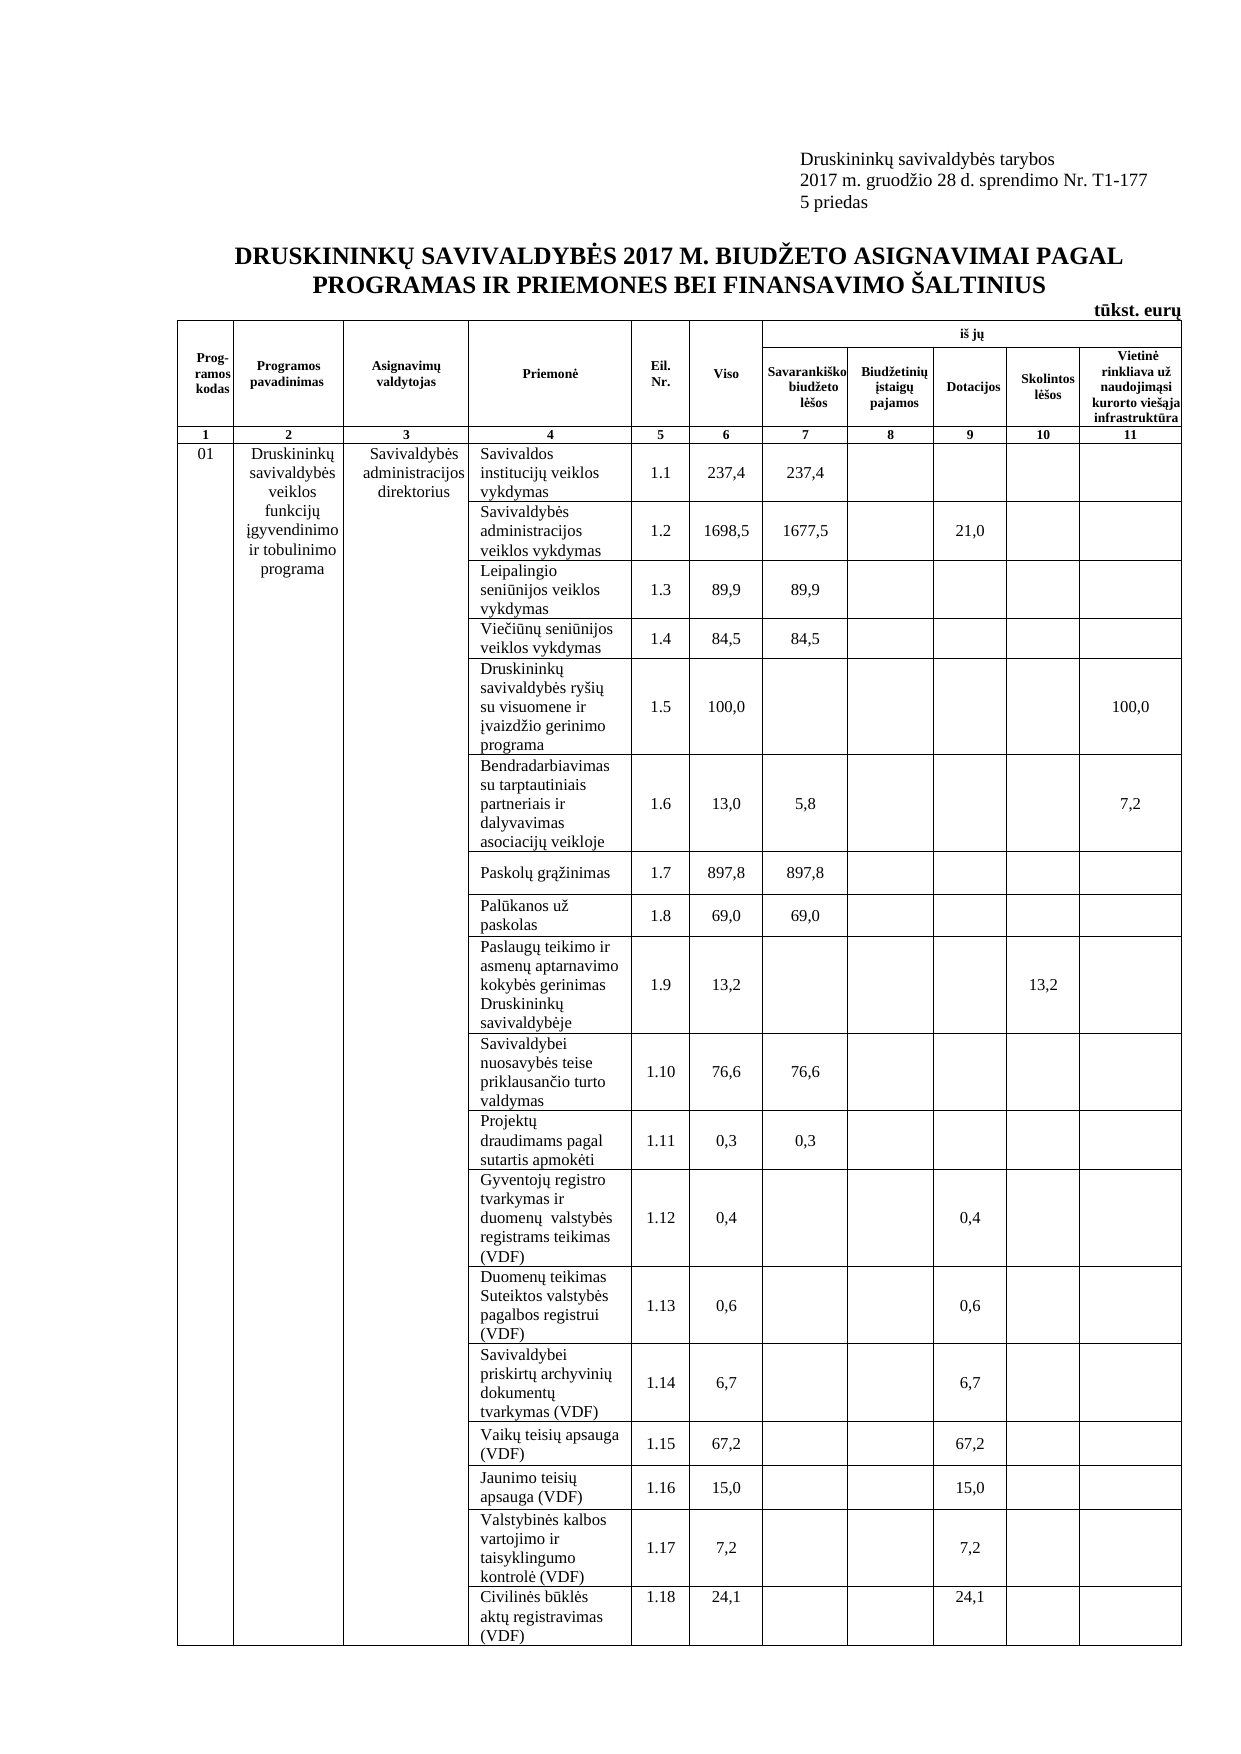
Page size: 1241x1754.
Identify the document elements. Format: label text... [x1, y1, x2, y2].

table_cell 10 [1007, 427, 1079, 442]
text 5 priedas [327, 191, 1181, 212]
table_cell [1080, 502, 1181, 559]
table_cell Projektų draudimams pagal sutartis apmokėti [469, 1111, 631, 1169]
table_cell [1080, 1170, 1181, 1266]
table_cell [763, 659, 847, 754]
table_cell [1080, 444, 1181, 501]
table_cell [1080, 1466, 1181, 1508]
table_cell 9 [934, 427, 1006, 442]
table_cell 1.8 [632, 895, 689, 936]
table_cell 1.2 [632, 502, 689, 559]
table_cell 15,0 [934, 1466, 1006, 1508]
table_cell [848, 1267, 933, 1343]
table_cell Vietinė rinkliava už naudojimąsi kurorto viešąja infrastruktūra [1080, 348, 1181, 426]
table_cell Savivaldos institucijų veiklos vykdymas [469, 444, 631, 501]
table_cell 1.3 [632, 561, 689, 618]
table_cell [934, 659, 1006, 754]
table_cell Druskininkų savivaldybės veiklos funkcijų įgyvendinimo ir tobulinimo programa [234, 444, 343, 1645]
text tūkst. eurų [177, 298, 1181, 320]
table_cell [848, 852, 933, 893]
table_cell [1080, 1422, 1181, 1465]
text 2017 m. gruodžio 28 d. sprendimo Nr. T1-177 [327, 169, 1181, 191]
text Druskininkų savivaldybės tarybos [327, 148, 1181, 169]
table_cell [1007, 852, 1079, 893]
table_cell [848, 1587, 933, 1645]
table_cell 1.9 [632, 937, 689, 1032]
table_cell 6 [690, 427, 762, 442]
table_cell 1.18 [632, 1587, 689, 1645]
table_cell 1.7 [632, 852, 689, 893]
table_cell 13,2 [690, 937, 762, 1032]
table_cell 24,1 [934, 1587, 1006, 1645]
table_cell 01 [178, 444, 233, 1645]
table_cell 1.14 [632, 1344, 689, 1421]
table_cell [848, 561, 933, 618]
table_cell [1080, 561, 1181, 618]
table_cell [848, 619, 933, 657]
table_cell 15,0 [690, 1466, 762, 1508]
table_cell [1080, 1034, 1181, 1110]
table_cell 6,7 [690, 1344, 762, 1421]
table_cell 67,2 [934, 1422, 1006, 1465]
table_cell 1698,5 [690, 502, 762, 559]
table_cell Civilinės būklės aktų registravimas (VDF) [469, 1587, 631, 1645]
table_cell [1080, 937, 1181, 1032]
table_cell [1007, 1267, 1079, 1343]
table_cell Savivaldybei priskirtų archyvinių dokumentų tvarkymas (VDF) [469, 1344, 631, 1421]
table_cell [763, 1466, 847, 1508]
table_header Priemonė [469, 321, 631, 426]
table_cell [763, 1170, 847, 1266]
table_cell 0,4 [934, 1170, 1006, 1266]
table_cell 13,0 [690, 755, 762, 851]
table_cell 1.12 [632, 1170, 689, 1266]
table_cell 0,3 [690, 1111, 762, 1169]
table_cell [848, 895, 933, 936]
table_cell 84,5 [763, 619, 847, 657]
table_cell [848, 444, 933, 501]
table_cell [1080, 1267, 1181, 1343]
table_cell 21,0 [934, 502, 1006, 559]
table_cell [1007, 895, 1079, 936]
table_cell [848, 1034, 933, 1110]
table_cell Savivaldybei nuosavybės teise priklausančio turto valdymas [469, 1034, 631, 1110]
table_cell [934, 895, 1006, 936]
table_cell [848, 1422, 933, 1465]
table_cell 7,2 [934, 1510, 1006, 1586]
table_cell [1007, 1170, 1079, 1266]
table_cell [1007, 1111, 1079, 1169]
table_cell [763, 1510, 847, 1586]
table_cell 0,3 [763, 1111, 847, 1169]
table_cell [1080, 619, 1181, 657]
table_cell [848, 1344, 933, 1421]
table_cell 100,0 [1080, 659, 1181, 754]
table_cell 11 [1080, 427, 1181, 442]
table_cell [763, 1344, 847, 1421]
table_cell Vaikų teisių apsauga (VDF) [469, 1422, 631, 1465]
table_cell Savarankiško biudžeto lėšos [763, 348, 847, 426]
table_cell 1.6 [632, 755, 689, 851]
table_cell [934, 561, 1006, 618]
table_cell 1.17 [632, 1510, 689, 1586]
table_cell [763, 937, 847, 1032]
table_cell [848, 937, 933, 1032]
table_cell Biudžetinių įstaigų pajamos [848, 348, 933, 426]
table_cell 69,0 [763, 895, 847, 936]
table_cell 1.15 [632, 1422, 689, 1465]
table_cell 76,6 [690, 1034, 762, 1110]
table_header Eil. Nr. [632, 321, 689, 426]
table_cell 24,1 [690, 1587, 762, 1645]
table_cell [848, 1510, 933, 1586]
table_cell 1.11 [632, 1111, 689, 1169]
table_cell 13,2 [1007, 937, 1079, 1032]
table_cell [763, 1267, 847, 1343]
table_cell [1080, 1510, 1181, 1586]
table_cell [763, 1587, 847, 1645]
table_cell 2 [234, 427, 343, 442]
table_cell 7,2 [1080, 755, 1181, 851]
table_cell 1 [178, 427, 233, 442]
table_cell 897,8 [763, 852, 847, 893]
table_cell [848, 1111, 933, 1169]
table_cell 1.10 [632, 1034, 689, 1110]
table_cell [1007, 1034, 1079, 1110]
table_cell 3 [344, 427, 468, 442]
table_cell 237,4 [690, 444, 762, 501]
table_cell [934, 444, 1006, 501]
table_cell 1.16 [632, 1466, 689, 1508]
table_cell [934, 619, 1006, 657]
table_cell [934, 1111, 1006, 1169]
table_cell Savivaldybės administracijos direktorius [344, 444, 468, 1645]
table_cell [1007, 444, 1079, 501]
table_cell [848, 1170, 933, 1266]
table_cell 1.13 [632, 1267, 689, 1343]
table_cell 4 [469, 427, 631, 442]
table_cell Savivaldybės administracijos veiklos vykdymas [469, 502, 631, 559]
table_cell [934, 937, 1006, 1032]
table_cell 5 [632, 427, 689, 442]
table_header Asignavimų valdytojas [344, 321, 468, 426]
table_cell [1007, 1466, 1079, 1508]
table_cell Gyventojų registro tvarkymas ir duomenų valstybės registrams teikimas (VDF) [469, 1170, 631, 1266]
table_cell Paskolų grąžinimas [469, 852, 631, 893]
table_cell [1007, 619, 1079, 657]
table_cell 67,2 [690, 1422, 762, 1465]
table_cell [1080, 1587, 1181, 1645]
table_cell Paslaugų teikimo ir asmenų aptarnavimo kokybės gerinimas Druskininkų savivaldybėje [469, 937, 631, 1032]
table_cell 0,6 [934, 1267, 1006, 1343]
table_cell [934, 755, 1006, 851]
table_header Prog-ramos kodas [178, 321, 233, 426]
table_cell Duomenų teikimas Suteiktos valstybės pagalbos registrui (VDF) [469, 1267, 631, 1343]
table_cell 1677,5 [763, 502, 847, 559]
table_cell 0,6 [690, 1267, 762, 1343]
table_cell 89,9 [763, 561, 847, 618]
table_cell 6,7 [934, 1344, 1006, 1421]
table_cell [1080, 1344, 1181, 1421]
table_cell 1.4 [632, 619, 689, 657]
table_cell [848, 755, 933, 851]
table_cell 89,9 [690, 561, 762, 618]
table_cell 0,4 [690, 1170, 762, 1266]
table_header iš jų [763, 321, 1181, 347]
table_cell [1007, 659, 1079, 754]
table_cell 69,0 [690, 895, 762, 936]
table_cell Jaunimo teisių apsauga (VDF) [469, 1466, 631, 1508]
table_cell 84,5 [690, 619, 762, 657]
table_cell 100,0 [690, 659, 762, 754]
table_cell 5,8 [763, 755, 847, 851]
table_cell [848, 1466, 933, 1508]
table_cell 1.1 [632, 444, 689, 501]
table_cell 1.5 [632, 659, 689, 754]
table_cell [1007, 502, 1079, 559]
table_cell 7 [763, 427, 847, 442]
table_cell 237,4 [763, 444, 847, 501]
table_header Programos pavadinimas [234, 321, 343, 426]
text DRUSKININKŲ SAVIVALDYBĖS 2017 M. BIUDŽETO ASIGNAVIMAI PAGAL PROGRAMAS IR PRIEMONES BEI FINANSAVIMO ŠALTINIUS [177, 241, 1181, 298]
table_cell [1080, 852, 1181, 893]
table_cell [848, 659, 933, 754]
table_cell Dotacijos [934, 348, 1006, 426]
table_cell [848, 502, 933, 559]
table_cell [1080, 1111, 1181, 1169]
table_cell 76,6 [763, 1034, 847, 1110]
table_cell [1007, 1587, 1079, 1645]
table_cell [934, 852, 1006, 893]
table_cell [1007, 755, 1079, 851]
table_cell Valstybinės kalbos vartojimo ir taisyklingumo kontrolė (VDF) [469, 1510, 631, 1586]
table_cell Viečiūnų seniūnijos veiklos vykdymas [469, 619, 631, 657]
table_cell Druskininkų savivaldybės ryšių su visuomene ir įvaizdžio gerinimo programa [469, 659, 631, 754]
table_cell [1007, 1510, 1079, 1586]
table_cell [934, 1034, 1006, 1110]
table_cell [763, 1422, 847, 1465]
table_header Viso [690, 321, 762, 426]
table_cell 897,8 [690, 852, 762, 893]
table_cell [1007, 1344, 1079, 1421]
table_cell Skolintos lėšos [1007, 348, 1079, 426]
table_cell [1007, 1422, 1079, 1465]
table_cell [1080, 895, 1181, 936]
table_cell Palūkanos už paskolas [469, 895, 631, 936]
table_cell Bendradarbiavimas su tarptautiniais partneriais ir dalyvavimas asociacijų veikloje [469, 755, 631, 851]
table_cell 7,2 [690, 1510, 762, 1586]
table_cell 8 [848, 427, 933, 442]
table_cell [1007, 561, 1079, 618]
table_cell Leipalingio seniūnijos veiklos vykdymas [469, 561, 631, 618]
